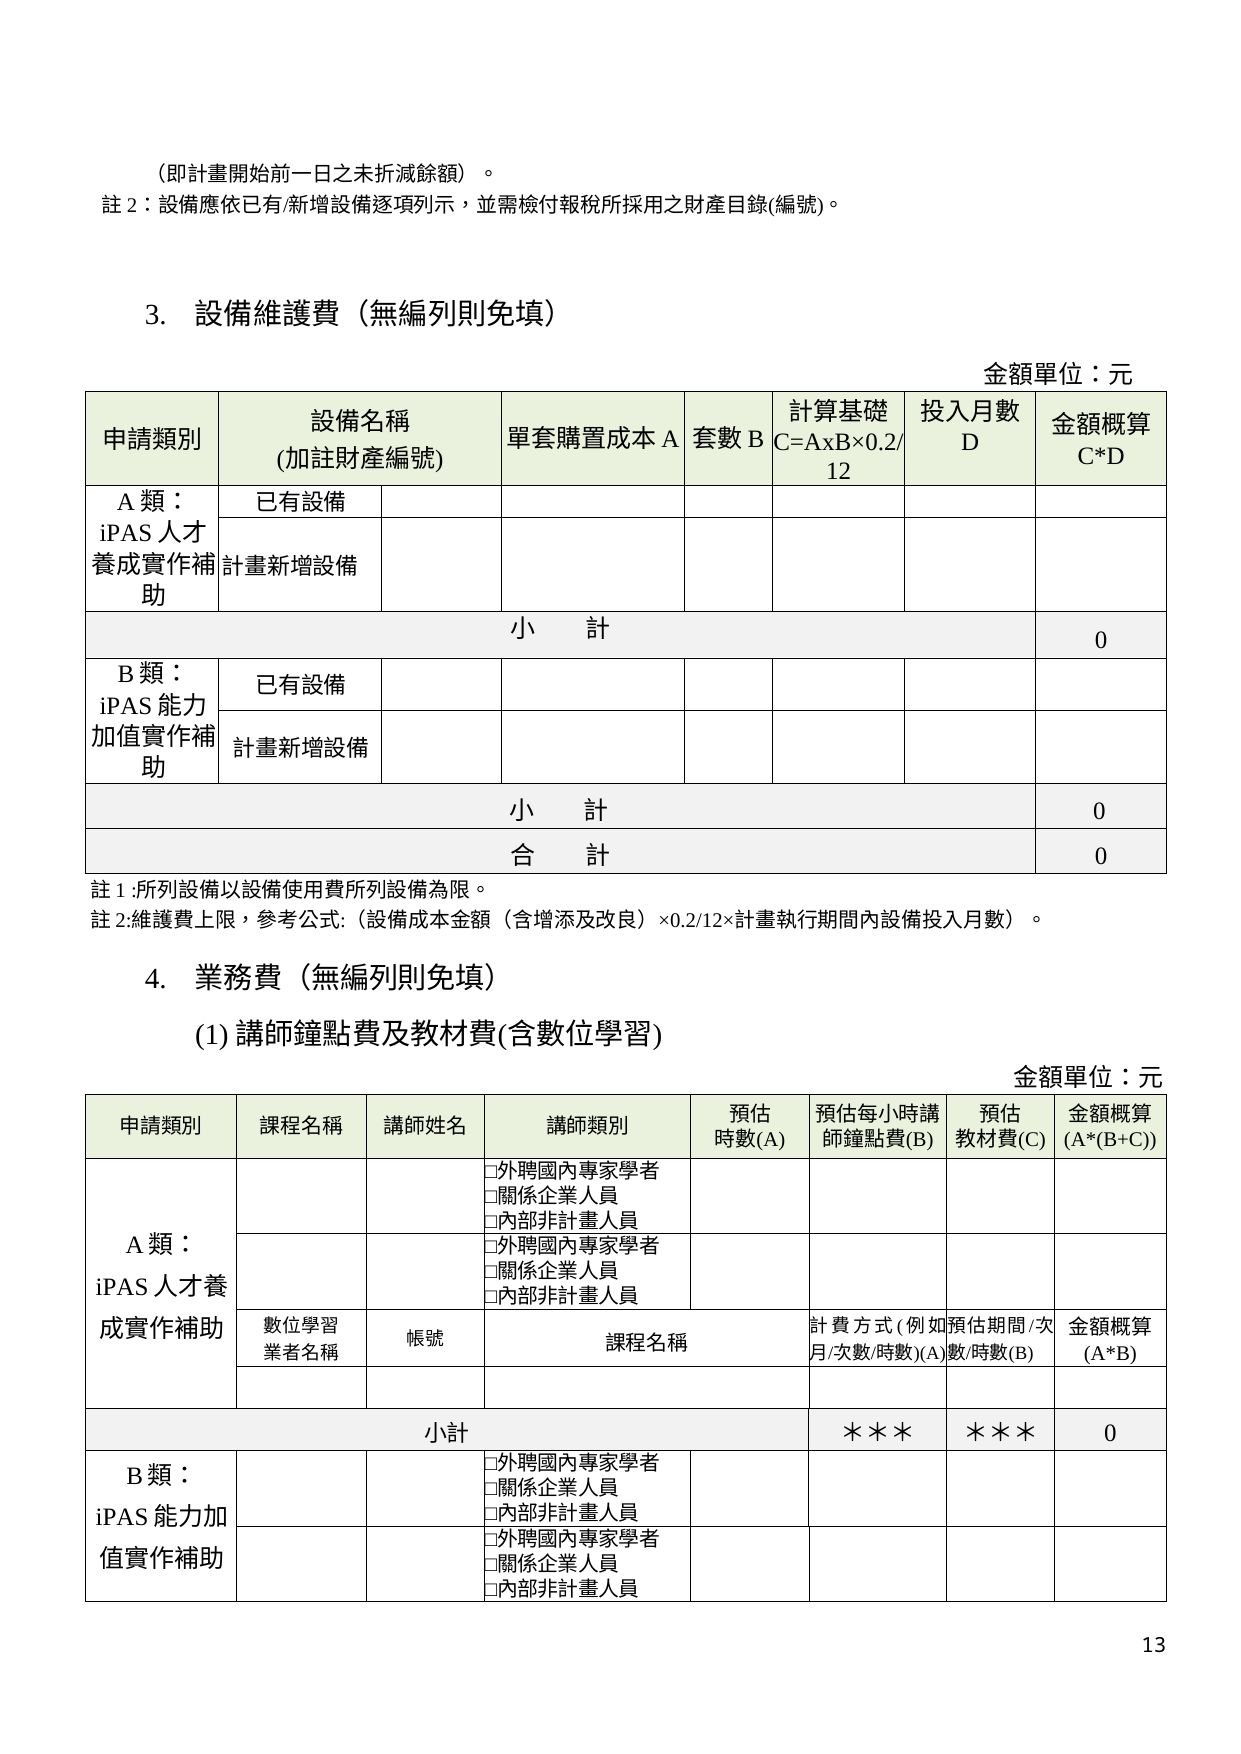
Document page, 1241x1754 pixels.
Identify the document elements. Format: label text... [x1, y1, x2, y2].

table_cell 小計 [86, 1409, 808, 1450]
table_cell [691, 1527, 809, 1601]
table_cell [691, 1159, 809, 1233]
table_cell [947, 1159, 1054, 1233]
table_cell [810, 1159, 946, 1233]
table_cell [947, 1234, 1054, 1309]
table_cell 0 [1036, 784, 1166, 828]
table_cell [485, 1367, 809, 1408]
table_cell 帳號 [367, 1310, 484, 1366]
table_cell B類： iPAS能力加值實作補助 [86, 659, 218, 783]
table_cell 合 計 [86, 829, 1035, 873]
table_cell [237, 1234, 366, 1309]
table_header 計算基礎 C=AxB×0.2/12 [773, 392, 904, 485]
table_cell [947, 1527, 1054, 1601]
table_cell [691, 1451, 808, 1526]
table_cell [1055, 1451, 1166, 1526]
table_header 預估 時數(A) [691, 1095, 809, 1158]
table_cell 預估期間/次數/時數(B) [947, 1310, 1054, 1366]
table_cell [502, 711, 684, 783]
table_cell 已有設備 [219, 486, 381, 517]
table_header 金額概算 C*D [1036, 392, 1166, 485]
table_cell [773, 486, 904, 517]
table_cell [367, 1159, 484, 1233]
table_cell 小 計 [86, 612, 1035, 657]
table_cell [1055, 1367, 1166, 1408]
table_cell [237, 1159, 366, 1233]
list 設備維護費（無編列則免填） [144, 291, 1166, 333]
text 註1 :所列設備以設備使用費所列設備為限。 [90, 874, 1163, 904]
list 業務費（無編列則免填） [144, 946, 1166, 998]
table_cell [367, 1234, 484, 1309]
table_cell 金額概算 (A*B) [1055, 1310, 1166, 1366]
table_cell [367, 1527, 484, 1601]
table_cell [810, 1234, 946, 1309]
table_header 單套購置成本A [502, 392, 684, 485]
text （即計畫開始前一日之未折減餘額）。 [102, 156, 1163, 187]
table_cell 小 計 [86, 784, 1035, 828]
table_cell [685, 711, 772, 783]
table_header 申請類別 [86, 392, 218, 485]
table_cell [773, 711, 904, 783]
table_cell [237, 1367, 366, 1408]
table_cell [691, 1234, 809, 1309]
table_cell [947, 1451, 1054, 1526]
table_cell 0 [1036, 612, 1166, 657]
table_cell A類： iPAS人才養成實作補助 [86, 486, 218, 611]
table_cell [1036, 711, 1166, 783]
table_header 講師姓名 [367, 1095, 484, 1158]
table_cell [382, 518, 501, 611]
table_cell 數位學習 業者名稱 [237, 1310, 366, 1366]
table_cell [1036, 518, 1166, 611]
table_header 預估 教材費(C) [947, 1095, 1054, 1158]
table_header 套數B [685, 392, 772, 485]
table_cell A類： iPAS人才養成實作補助 [86, 1159, 236, 1408]
text 金額單位：元 [148, 354, 1134, 391]
table_cell □外聘國內專家學者 □關係企業人員 □內部非計畫人員 [485, 1159, 690, 1233]
table_cell [367, 1451, 484, 1526]
table_cell [905, 659, 1035, 710]
table_cell [382, 711, 501, 783]
table_cell [773, 659, 904, 710]
table_cell [1055, 1234, 1166, 1309]
table_cell [947, 1367, 1054, 1408]
table_header 申請類別 [86, 1095, 236, 1158]
table_cell [502, 518, 684, 611]
table_cell 計畫新增設備 [219, 518, 381, 611]
table_cell 0 [1036, 829, 1166, 873]
table_cell [237, 1451, 366, 1526]
table_cell ＊＊＊ [947, 1409, 1054, 1450]
table_header 預估每小時講師鐘點費(B) [810, 1095, 946, 1158]
table_cell ＊＊＊ [809, 1409, 946, 1450]
table_cell 0 [1055, 1409, 1166, 1450]
text (1) 講師鐘點費及教材費(含數位學習) [195, 1011, 1166, 1053]
table_cell [382, 486, 501, 517]
table_cell [502, 486, 684, 517]
table_cell [1055, 1527, 1166, 1601]
table_cell [810, 1367, 946, 1408]
table_cell B類： iPAS能力加值實作補助 [86, 1451, 236, 1601]
table_cell [685, 659, 772, 710]
table_cell □外聘國內專家學者 □關係企業人員 □內部非計畫人員 [485, 1234, 690, 1309]
table_cell [1036, 486, 1166, 517]
table_cell [502, 659, 684, 710]
table_cell 課程名稱 [485, 1310, 809, 1366]
table_cell 計畫新增設備 [219, 711, 381, 783]
table_header 設備名稱 (加註財產編號) [219, 392, 501, 485]
table_cell □外聘國內專家學者 □關係企業人員 □內部非計畫人員 [485, 1527, 690, 1601]
table_cell [685, 486, 772, 517]
text 註2：設備應依已有/新增設備逐項列示，並需檢付報稅所採用之財產目錄(編號)。 [102, 187, 1163, 219]
table_cell [367, 1367, 484, 1408]
table_cell 計費方式(例如月/次數/時數)(A) [810, 1310, 946, 1366]
table_cell 已有設備 [219, 659, 381, 710]
table_cell [809, 1451, 946, 1526]
table_cell [1036, 659, 1166, 710]
table_cell □外聘國內專家學者 □關係企業人員 □內部非計畫人員 [485, 1451, 690, 1526]
table_cell [905, 711, 1035, 783]
table_cell [382, 659, 501, 710]
table_cell [237, 1527, 366, 1601]
text 註2:維護費上限，參考公式:（設備成本金額（含增添及改良）×0.2/12×計畫執行期間內設備投入月數）。 [90, 904, 1163, 934]
text 金額單位：元 [194, 1053, 1163, 1094]
table_cell [685, 518, 772, 611]
table_cell [773, 518, 904, 611]
table_cell [905, 518, 1035, 611]
table_header 課程名稱 [237, 1095, 366, 1158]
table_cell [810, 1527, 946, 1601]
table_header 金額概算 (A*(B+C)) [1055, 1095, 1166, 1158]
table_header 講師類別 [485, 1095, 690, 1158]
table_cell [1055, 1159, 1166, 1233]
table_header 投入月數 D [905, 392, 1035, 485]
table_cell [905, 486, 1035, 517]
